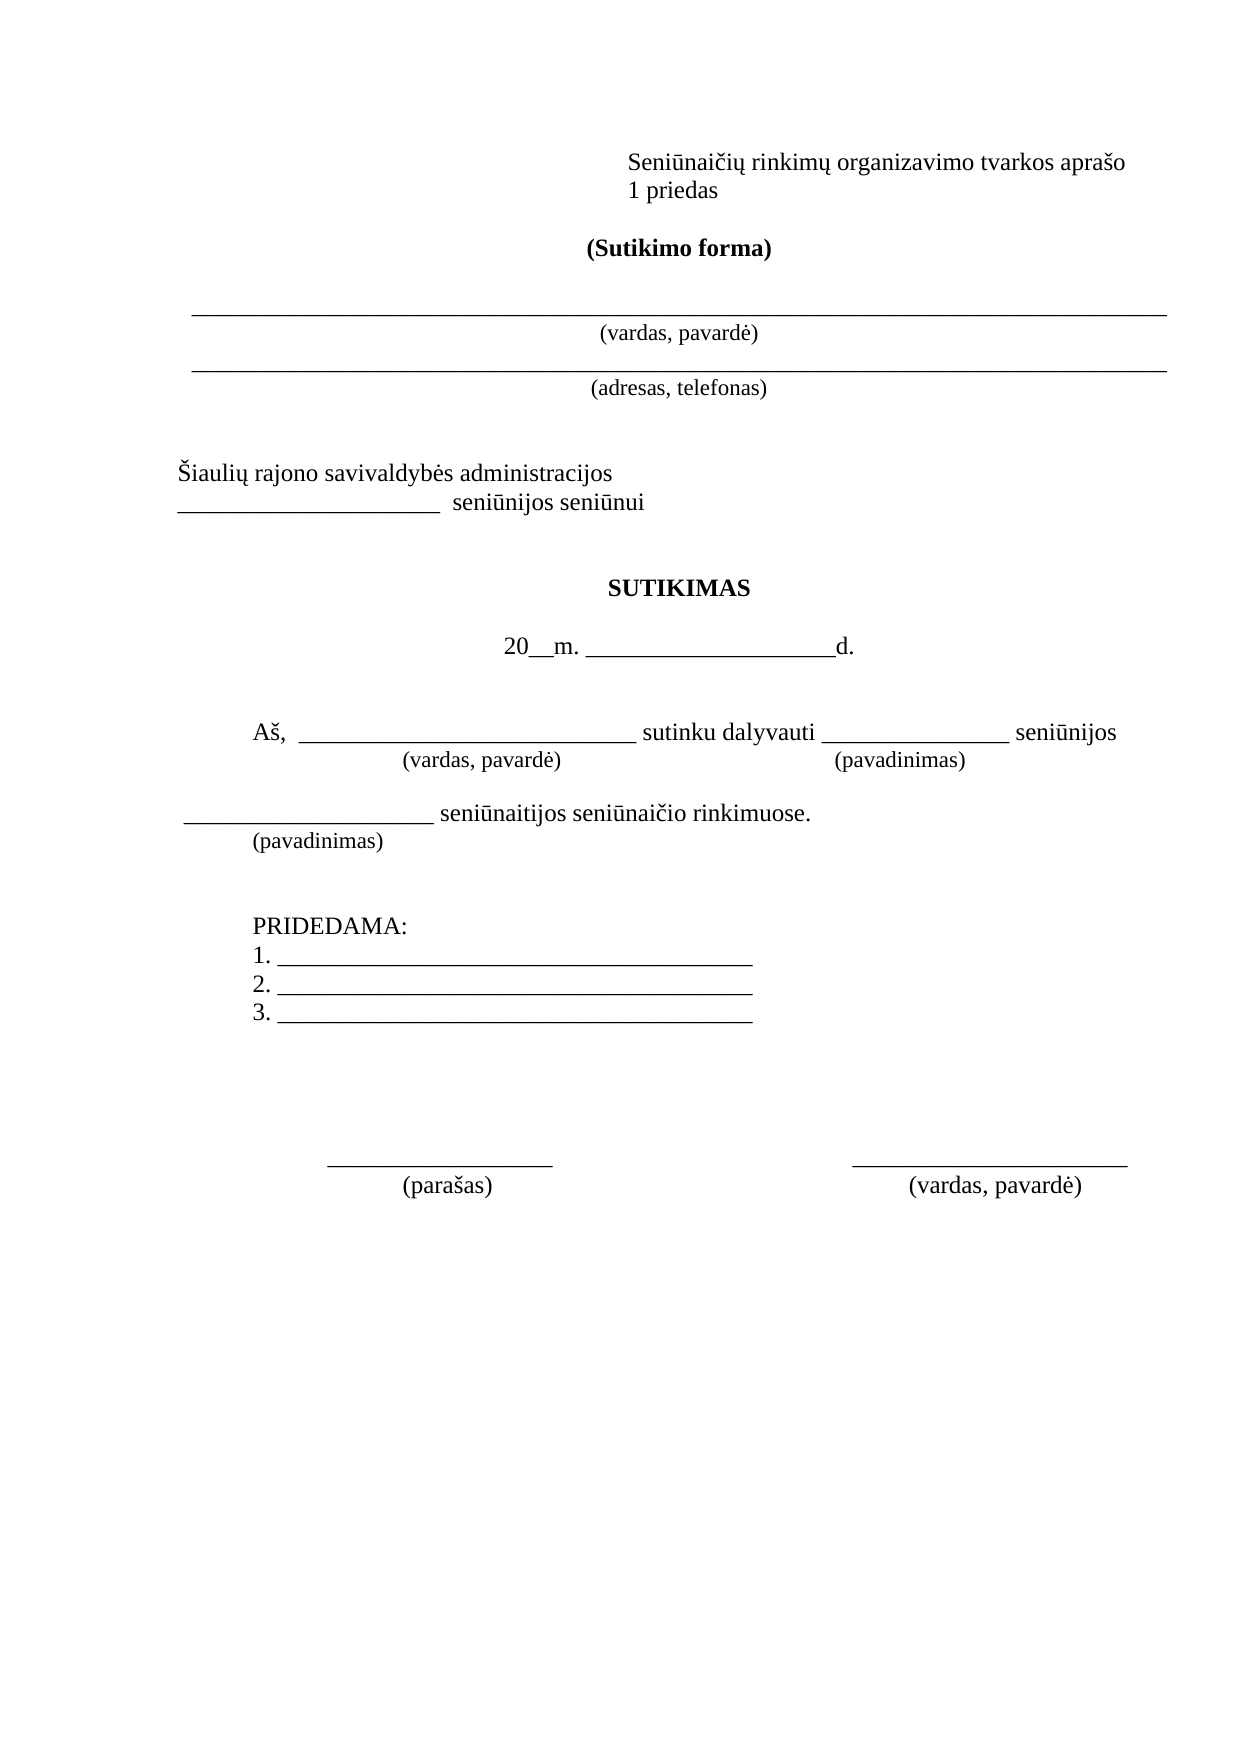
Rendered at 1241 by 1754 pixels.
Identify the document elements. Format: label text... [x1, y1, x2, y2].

text (vardas, pavardė) (pavadinimas) [177, 746, 1181, 772]
text PRIDEDAMA: [177, 911, 1181, 940]
text Aš, ___________________________ sutinku dalyvauti _______________ seniūnijos [177, 717, 1181, 746]
text (Sutikimo forma) [177, 233, 1181, 262]
text Šiaulių rajono savivaldybės administracijos [177, 458, 1181, 487]
text ____________________ seniūnaitijos seniūnaičio rinkimuose. [177, 798, 1181, 827]
text 3. ______________________________________ [177, 997, 1181, 1026]
text ______________________________________________________________________________ [177, 346, 1181, 374]
text _____________________ seniūnijos seniūnui [177, 487, 1181, 516]
text (adresas, telefonas) [177, 374, 1181, 401]
text Seniūnaičių rinkimų organizavimo tvarkos aprašo [177, 147, 1181, 176]
text 20__m. ____________________d. [177, 631, 1181, 659]
text 1. ______________________________________ [177, 940, 1181, 969]
text __________________ ______________________ [177, 1141, 1181, 1170]
text (pavadinimas) [177, 827, 1181, 854]
text 2. ______________________________________ [177, 969, 1181, 997]
text SUTIKIMAS [177, 573, 1181, 602]
text 1 priedas [177, 176, 1181, 204]
text (parašas) (vardas, pavardė) [177, 1170, 1181, 1199]
text (vardas, pavardė) [177, 319, 1181, 346]
text ______________________________________________________________________________ [177, 291, 1181, 319]
